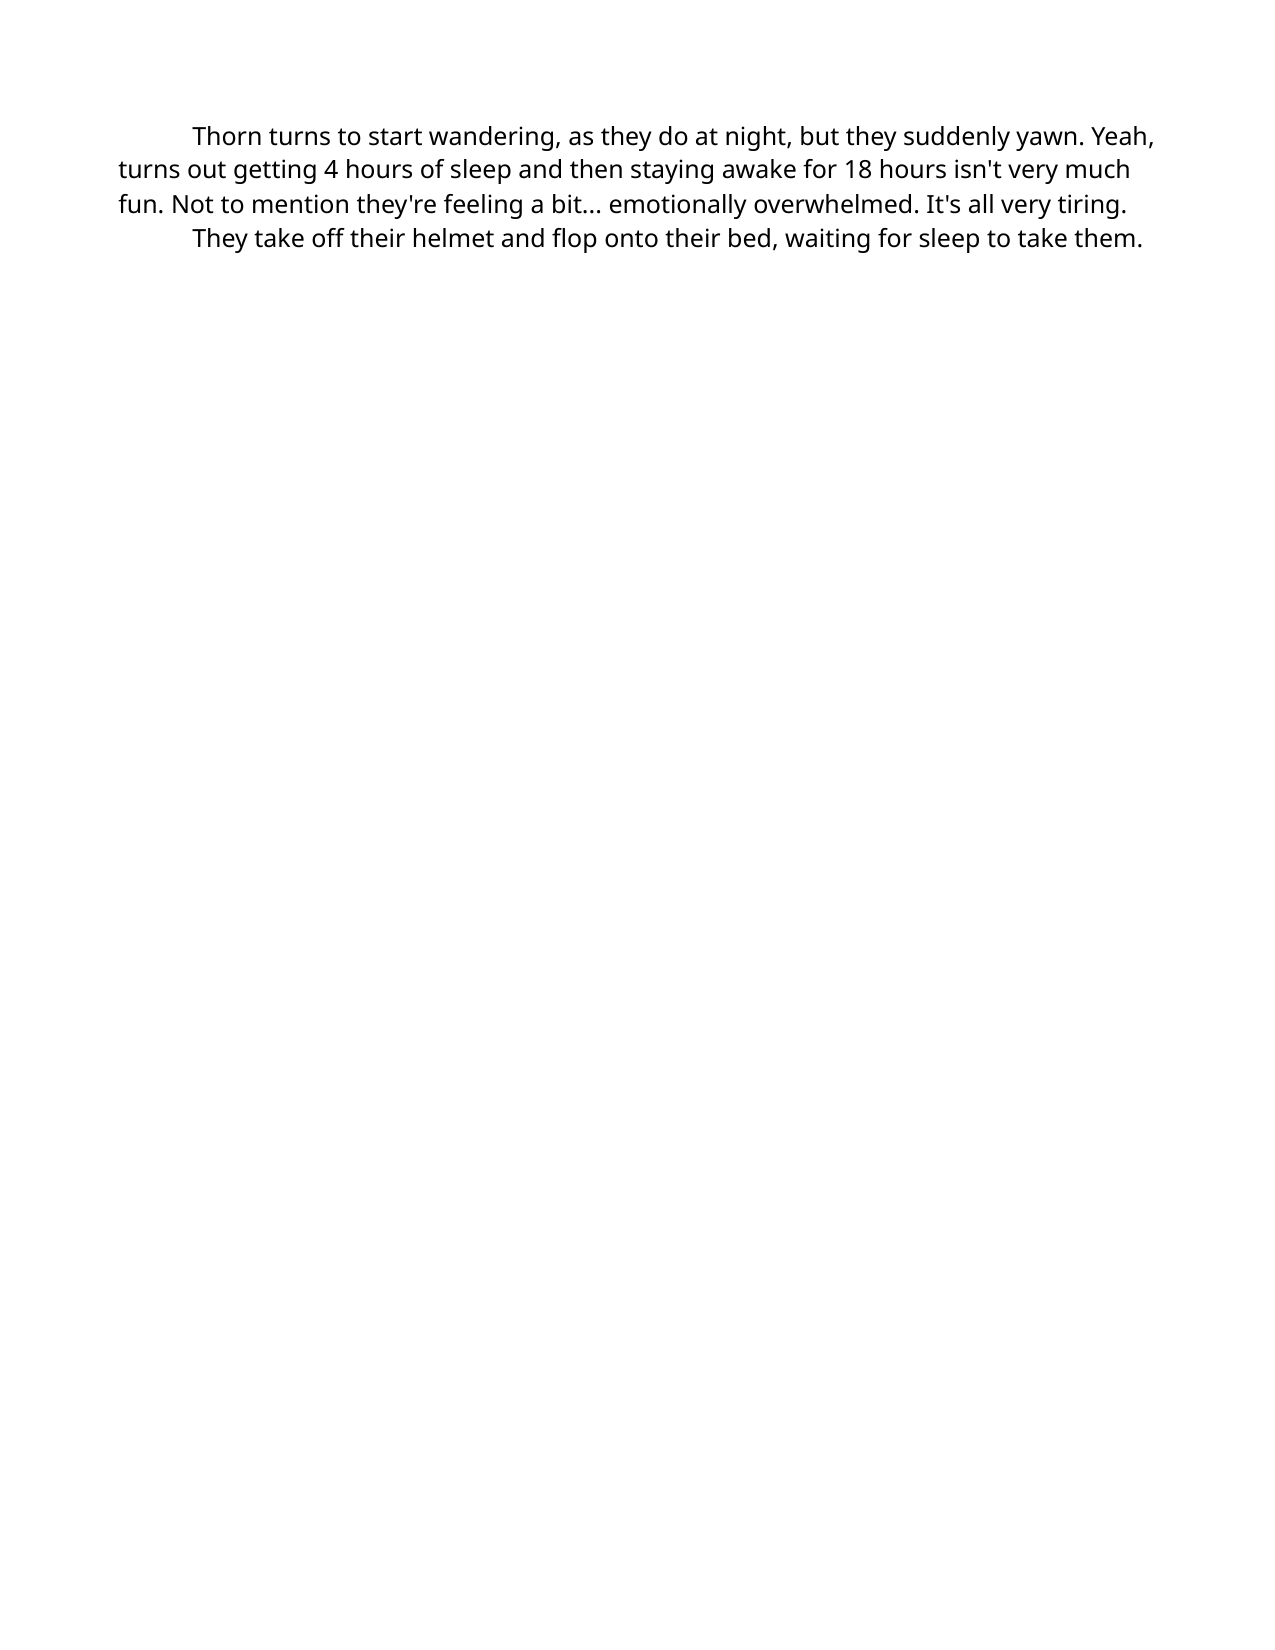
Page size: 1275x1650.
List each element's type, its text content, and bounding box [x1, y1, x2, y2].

text Thorn turns to start wandering, as they do at night, but they suddenly yawn. Yeah, turns out getting 4 hours of sleep and then staying awake for 18 hours isn't very much fun. Not to mention they're feeling a bit... emotionally overwhelmed. It's all very tiring. [118, 118, 1157, 220]
text They take off their helmet and flop onto their bed, waiting for sleep to take them. [118, 220, 1157, 254]
